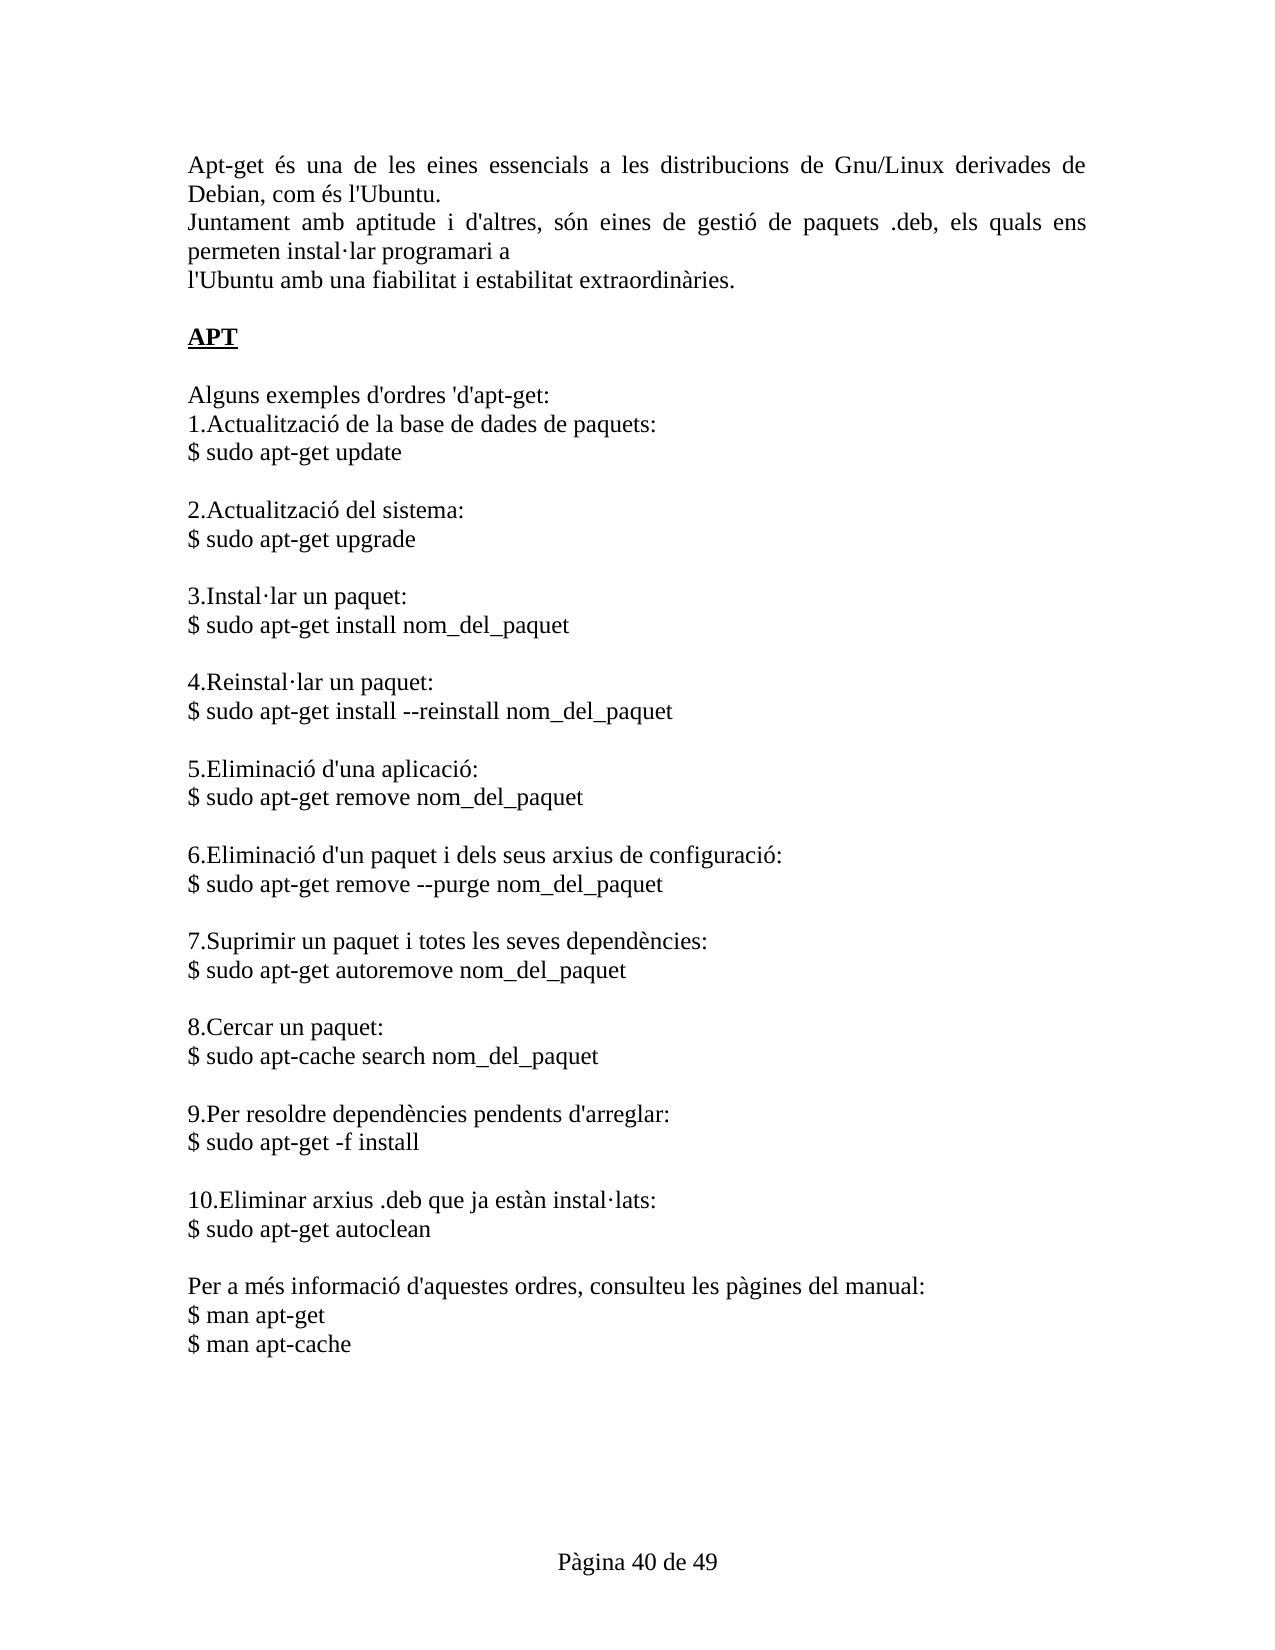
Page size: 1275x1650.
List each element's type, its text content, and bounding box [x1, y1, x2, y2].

text Per a més informació d'aquestes ordres, consulteu les pàgines del manual: [187, 1271, 1087, 1300]
text $ sudo apt-get remove nom_del_paquet [187, 782, 1087, 811]
text $ sudo apt-get autoclean [187, 1214, 1087, 1242]
text Alguns exemples d'ordres 'd'apt-get: [187, 380, 1087, 409]
text 10.Eliminar arxius .deb que ja estàn instal·lats: [187, 1185, 1087, 1214]
text 2.Actualització del sistema: [187, 495, 1087, 524]
text $ sudo apt-get upgrade [187, 524, 1087, 552]
text 8.Cercar un paquet: [187, 1012, 1087, 1041]
text l'Ubuntu amb una fiabilitat i estabilitat extraordinàries. [187, 265, 1087, 294]
text $ man apt-cache [187, 1329, 1087, 1357]
text $ sudo apt-get install nom_del_paquet [187, 610, 1087, 639]
text APT [187, 322, 1087, 351]
text 9.Per resoldre dependències pendents d'arreglar: [187, 1099, 1087, 1127]
text $ sudo apt-get install --reinstall nom_del_paquet [187, 696, 1087, 725]
text $ sudo apt-get -f install [187, 1127, 1087, 1156]
text $ sudo apt-get autoremove nom_del_paquet [187, 955, 1087, 984]
text Juntament amb aptitude i d'altres, són eines de gestió de paquets .deb, els quals ens permeten instal·lar programari a [187, 207, 1087, 265]
text 5.Eliminació d'una aplicació: [187, 754, 1087, 782]
text $ sudo apt-cache search nom_del_paquet [187, 1041, 1087, 1070]
text 3.Instal·lar un paquet: [187, 581, 1087, 610]
text 1.Actualització de la base de dades de paquets: [187, 409, 1087, 437]
text $ sudo apt-get update [187, 437, 1087, 466]
text Apt-get és una de les eines essencials a les distribucions de Gnu/Linux derivades de Debian, com és l'Ubuntu. [187, 150, 1087, 207]
text 4.Reinstal·lar un paquet: [187, 667, 1087, 696]
text 7.Suprimir un paquet i totes les seves dependències: [187, 926, 1087, 955]
text $ man apt-get [187, 1300, 1087, 1329]
text $ sudo apt-get remove --purge nom_del_paquet [187, 869, 1087, 897]
text 6.Eliminació d'un paquet i dels seus arxius de configuració: [187, 840, 1087, 869]
